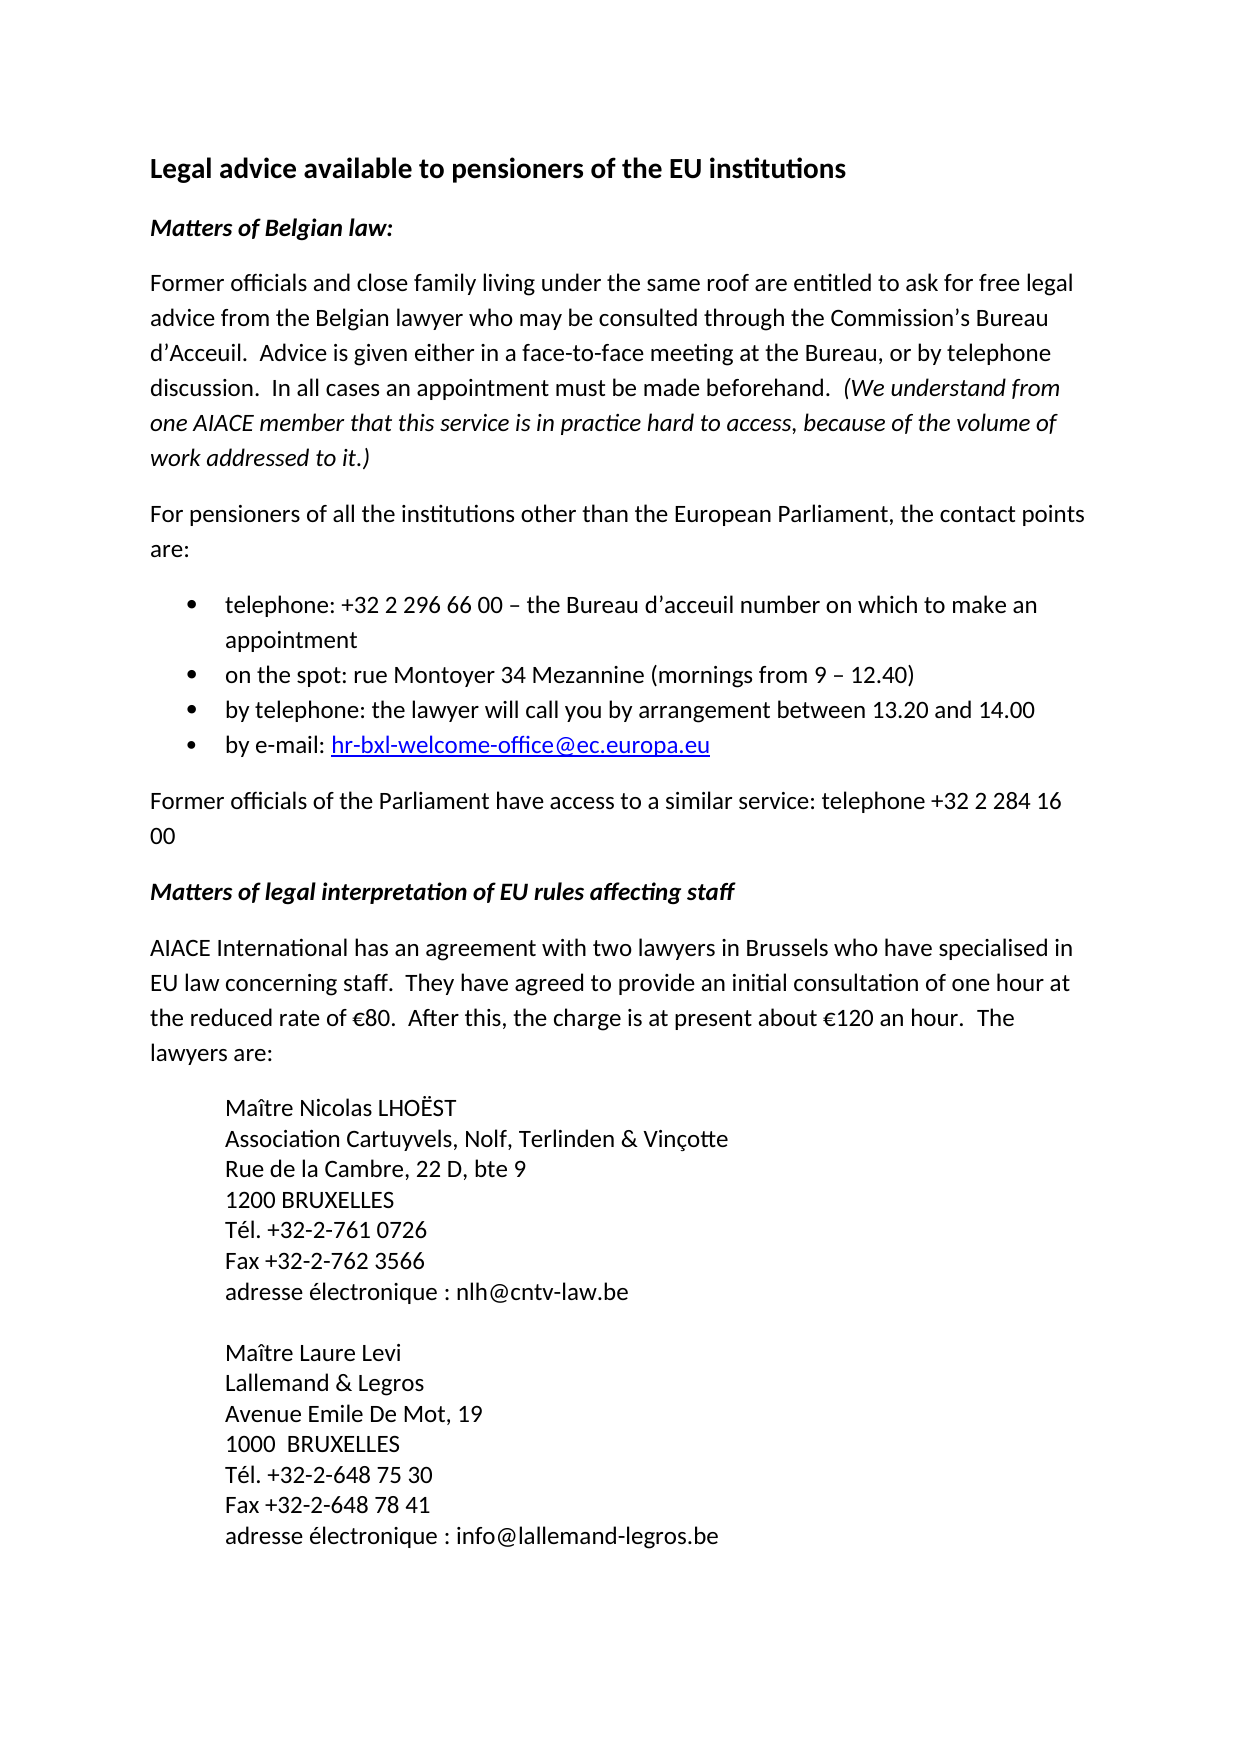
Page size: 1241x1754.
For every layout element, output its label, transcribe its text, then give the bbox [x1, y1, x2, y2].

text For pensioners of all the institutions other than the European Parliament, the contact points are: [150, 498, 1090, 564]
list by telephone: the lawyer will call you by arrangement between 13.20 and 14.00 [187, 694, 1090, 725]
list on the spot: rue Montoyer 34 Mezannine (mornings from 9 – 12.40) [187, 659, 1090, 690]
list telephone: +32 2 296 66 00 – the Bureau d’acceuil number on which to make an appointment [187, 589, 1090, 655]
text Former officials of the Parliament have access to a similar service: telephone +32 2 284 16 00 [150, 785, 1090, 851]
text adresse électronique : info@lallemand-legros.be [225, 1520, 1090, 1550]
text Association Cartuyvels, Nolf, Terlinden & Vinçotte [225, 1123, 1090, 1154]
text AIACE International has an agreement with two lawyers in Brussels who have specialised in EU law concerning staff. They have agreed to provide an initial consultation of one hour at the reduced rate of €80. After this, the charge is at present about €120 an hour. The lawyers are: [150, 932, 1090, 1067]
text Rue de la Cambre, 22 D, bte 9 [225, 1154, 1090, 1184]
text Former officials and close family living under the same roof are entitled to ask for free legal advice from the Belgian lawyer who may be consulted through the Commission’s Bureau d’Acceuil. Advice is given either in a face-to-face meeting at the Bureau, or by telephone discussion. In all cases an appointment must be made beforehand. (We understand from one AIACE member that this service is in practice hard to access, because of the volume of work addressed to it.) [150, 268, 1090, 473]
text Fax +32-2-648 78 41 [225, 1489, 1090, 1520]
text 1200 BRUXELLES [225, 1184, 1090, 1215]
text Maître Laure Levi [225, 1337, 1090, 1367]
text Fax +32-2-762 3566 [225, 1245, 1090, 1276]
text Matters of legal interpretation of EU rules affecting staff [150, 876, 1090, 906]
text 1000 BRUXELLES [225, 1428, 1090, 1459]
text Maître Nicolas LHOËST [225, 1093, 1090, 1123]
text adresse électronique : nlh@cntv-law.be [225, 1276, 1090, 1306]
text Legal advice available to pensioners of the EU institutions [150, 150, 1090, 186]
list by e-mail: hr-bxl-welcome-office@ec.europa.eu [187, 729, 1090, 760]
text Tél. +32-2-761 0726 [225, 1215, 1090, 1245]
text Lallemand & Legros [225, 1367, 1090, 1398]
text Avenue Emile De Mot, 19 [225, 1398, 1090, 1428]
text Matters of Belgian law: [150, 212, 1090, 242]
text Tél. +32-2-648 75 30 [225, 1459, 1090, 1489]
